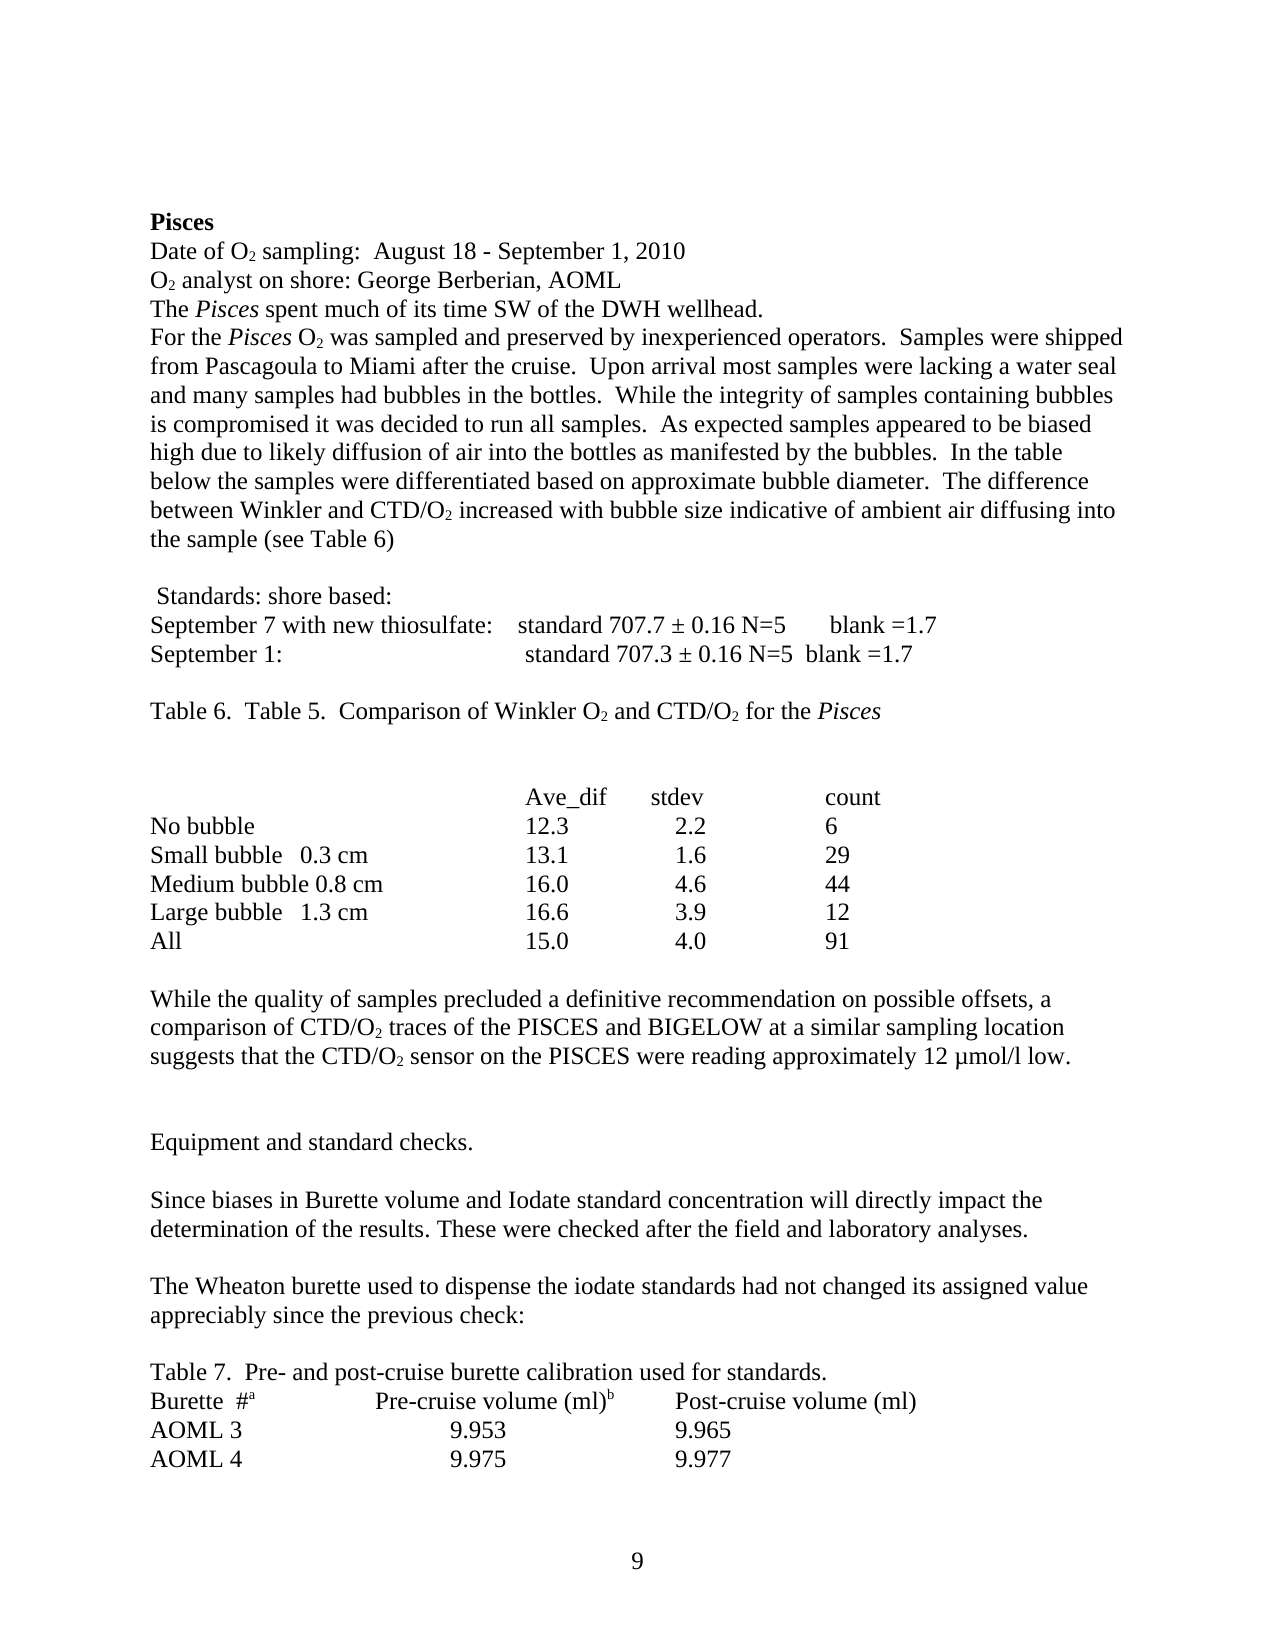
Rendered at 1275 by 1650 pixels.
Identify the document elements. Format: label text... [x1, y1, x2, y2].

text The Wheaton burette used to dispense the iodate standards had not changed its assigned value appreciably since the previous check: [150, 1271, 1125, 1329]
text Small bubble 0.3 cm 13.1 1.6 29 [150, 840, 1125, 869]
text Table 7. Pre- and post-cruise burette calibration used for standards. [150, 1357, 1125, 1386]
text Since biases in Burette volume and Iodate standard concentration will directly impact the determination of the results. These were checked after the field and laboratory analyses. [150, 1185, 1125, 1242]
text Date of O2 sampling: August 18 - September 1, 2010 [150, 236, 1125, 265]
text September 7 with new thiosulfate: standard 707.7 ± 0.16 N=5 blank =1.7 [150, 610, 1125, 639]
text Medium bubble 0.8 cm 16.0 4.6 44 [150, 869, 1125, 897]
text AOML 4 9.975 9.977 [150, 1444, 1125, 1472]
text O2 analyst on shore: George Berberian, AOML [150, 265, 1125, 294]
text Ave_dif stdev count [150, 782, 1125, 811]
text Standards: shore based: [150, 581, 1125, 610]
text Burette #a Pre-cruise volume (ml)b Post-cruise volume (ml) [150, 1386, 1125, 1415]
text All 15.0 4.0 91 [150, 926, 1125, 955]
text Pisces [150, 207, 1125, 236]
text AOML 3 9.953 9.965 [150, 1415, 1125, 1444]
text No bubble 12.3 2.2 6 [150, 811, 1125, 840]
text Equipment and standard checks. [150, 1127, 1125, 1156]
text While the quality of samples precluded a definitive recommendation on possible offsets, a comparison of CTD/O2 traces of the PISCES and BIGELOW at a similar sampling location suggests that the CTD/O2 sensor on the PISCES were reading approximately 12 µmol/l low. [150, 984, 1125, 1070]
text For the Pisces O2 was sampled and preserved by inexperienced operators. Samples were shipped from Pascagoula to Miami after the cruise. Upon arrival most samples were lacking a water seal and many samples had bubbles in the bottles. While the integrity of samples containing bubbles is compromised it was decided to run all samples. As expected samples appeared to be biased high due to likely diffusion of air into the bottles as manifested by the bubbles. In the table below the samples were differentiated based on approximate bubble diameter. The difference between Winkler and CTD/O2 increased with bubble size indicative of ambient air diffusing into the sample (see Table 6) [150, 322, 1125, 552]
text Large bubble 1.3 cm 16.6 3.9 12 [150, 897, 1125, 926]
text Table 6. Table 5. Comparison of Winkler O2 and CTD/O2 for the Pisces [150, 696, 1125, 725]
text September 1: standard 707.3 ± 0.16 N=5 blank =1.7 [150, 639, 1125, 667]
text The Pisces spent much of its time SW of the DWH wellhead. [150, 294, 1125, 322]
